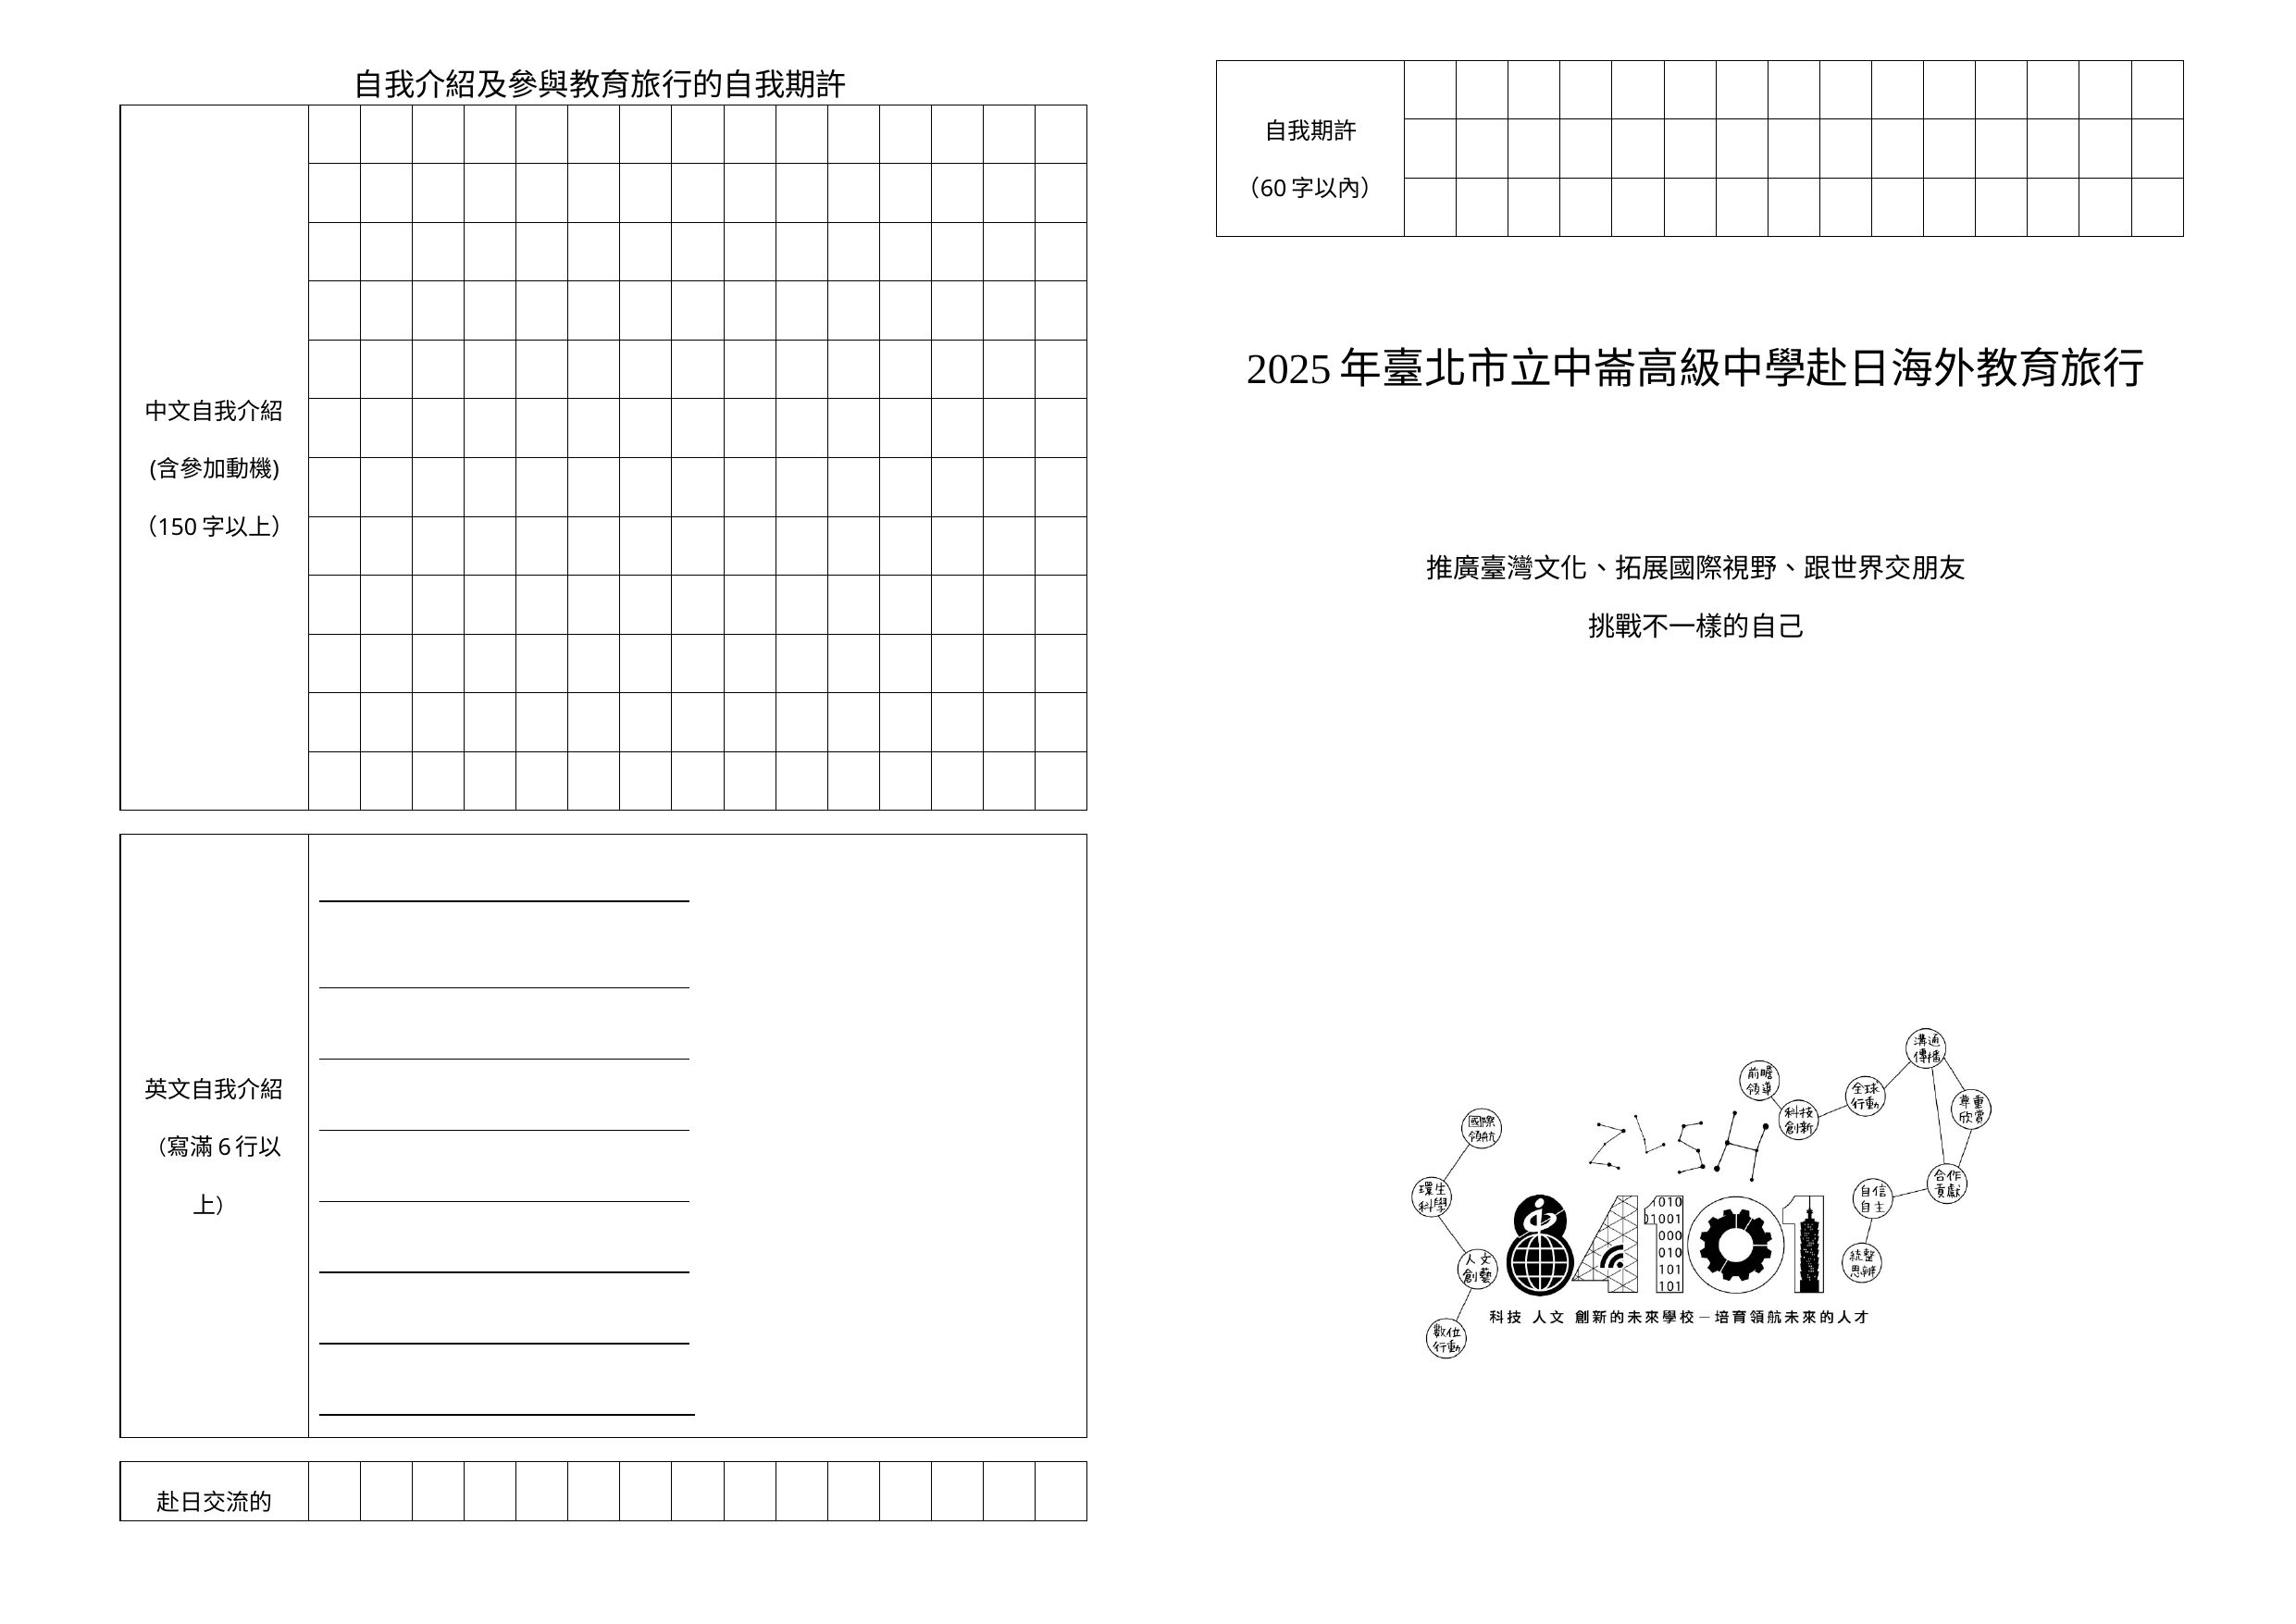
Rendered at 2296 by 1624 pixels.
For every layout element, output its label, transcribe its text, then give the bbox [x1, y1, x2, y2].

table_cell [465, 1462, 515, 1519]
table_cell [361, 399, 412, 457]
table_cell [361, 223, 412, 280]
table_cell [413, 399, 464, 457]
table_cell [516, 752, 567, 810]
table_cell [413, 281, 464, 340]
table_cell [1924, 61, 1975, 118]
table_cell [1976, 119, 2027, 178]
table_cell [568, 281, 619, 340]
table_header [828, 105, 879, 163]
table_cell [309, 635, 360, 692]
table_cell [516, 635, 567, 692]
table_cell [828, 752, 879, 810]
table_cell [465, 223, 515, 280]
table_cell [1036, 458, 1086, 515]
table_cell [1036, 752, 1086, 810]
table_cell [1036, 281, 1086, 340]
table_cell [465, 164, 515, 222]
table_cell [465, 752, 515, 810]
table_cell [932, 576, 983, 633]
table_cell [361, 693, 412, 751]
table_cell [568, 341, 619, 398]
table_cell [725, 517, 776, 575]
table_cell [725, 399, 776, 457]
table_cell [932, 752, 983, 810]
table_cell [880, 458, 931, 515]
table_cell [361, 517, 412, 575]
table_cell [880, 576, 931, 633]
table_cell [2132, 179, 2183, 236]
table_cell [672, 458, 724, 515]
table_cell [984, 399, 1035, 457]
table_cell [1717, 179, 1768, 236]
table_cell [1405, 119, 1456, 178]
table_cell [413, 223, 464, 280]
table_cell [568, 517, 619, 575]
table_cell [880, 752, 931, 810]
table_cell [1508, 61, 1559, 118]
table_cell [413, 341, 464, 398]
table_cell [984, 164, 1035, 222]
table_cell [672, 635, 724, 692]
table_cell [1820, 61, 1871, 118]
table_cell [672, 223, 724, 280]
table_cell [2079, 119, 2131, 178]
table_cell [725, 752, 776, 810]
table_cell [932, 164, 983, 222]
table_cell [1976, 61, 2027, 118]
table_cell [309, 458, 360, 515]
table_cell [932, 223, 983, 280]
table_cell [1508, 179, 1559, 236]
table_cell [1665, 119, 1716, 178]
table_cell [413, 693, 464, 751]
table_cell [465, 281, 515, 340]
table_cell [776, 635, 827, 692]
table_cell [1457, 61, 1508, 118]
table_cell [1560, 119, 1611, 178]
table_cell [620, 517, 671, 575]
table_cell [620, 693, 671, 751]
table_cell [568, 635, 619, 692]
table_cell [880, 281, 931, 340]
table_cell [880, 635, 931, 692]
table_header [880, 105, 931, 163]
table_cell [828, 223, 879, 280]
table_cell [880, 693, 931, 751]
table_header [413, 105, 464, 163]
table_cell [1560, 61, 1611, 118]
table_cell [620, 458, 671, 515]
table_cell [309, 164, 360, 222]
table_cell [1665, 179, 1716, 236]
table_cell [1976, 179, 2027, 236]
table_header [1036, 105, 1086, 163]
table_cell [932, 341, 983, 398]
table_cell [361, 164, 412, 222]
table_cell [2079, 179, 2131, 236]
table_cell [620, 576, 671, 633]
table_cell [361, 341, 412, 398]
table_cell [984, 635, 1035, 692]
table_cell [828, 576, 879, 633]
table_cell [1769, 179, 1819, 236]
text 自我介紹及參與教育旅行的自我期許 [120, 59, 1079, 105]
table_cell [1924, 179, 1975, 236]
table_cell [725, 576, 776, 633]
table_cell [1769, 61, 1819, 118]
table_cell [516, 1462, 567, 1519]
table_cell [465, 576, 515, 633]
table_cell [828, 635, 879, 692]
table_cell [725, 635, 776, 692]
table_cell [1612, 179, 1664, 236]
table_cell [984, 752, 1035, 810]
table_cell [516, 458, 567, 515]
table_cell [1036, 341, 1086, 398]
table_cell [672, 1462, 724, 1519]
table_cell [932, 458, 983, 515]
table_cell [984, 223, 1035, 280]
table_cell [1036, 223, 1086, 280]
table_cell [2132, 119, 2183, 178]
table_cell [309, 1462, 360, 1519]
table_cell [776, 399, 827, 457]
table_cell [1036, 576, 1086, 633]
table_cell [776, 693, 827, 751]
text 推廣臺灣文化、拓展國際視野、跟世界交朋友 挑戰不一樣的自己 [1216, 546, 2176, 644]
table_cell [413, 752, 464, 810]
table_cell [309, 223, 360, 280]
table_cell [1665, 61, 1716, 118]
table_cell [1036, 164, 1086, 222]
table_cell [568, 223, 619, 280]
table_cell [361, 752, 412, 810]
table_cell [1036, 399, 1086, 457]
table_cell [828, 1462, 879, 1519]
table_cell [932, 399, 983, 457]
table_cell [309, 517, 360, 575]
table_cell [725, 281, 776, 340]
table_cell [413, 517, 464, 575]
table_cell [725, 223, 776, 280]
table_cell [568, 458, 619, 515]
table_cell [984, 1462, 1035, 1519]
table_cell [828, 281, 879, 340]
table_cell [932, 517, 983, 575]
table_cell [1036, 635, 1086, 692]
table_cell [620, 635, 671, 692]
table_header [568, 105, 619, 163]
table_header [516, 105, 567, 163]
table_cell [465, 458, 515, 515]
table_cell [309, 341, 360, 398]
table_cell [620, 341, 671, 398]
table_cell [776, 223, 827, 280]
table_cell 自我期許 （60字以內） [1217, 61, 1404, 236]
table_cell [516, 281, 567, 340]
table_header [309, 105, 360, 163]
table_cell [1036, 517, 1086, 575]
table_cell [309, 576, 360, 633]
table_cell [309, 835, 1086, 1437]
table_cell [1820, 179, 1871, 236]
table_cell [1508, 119, 1559, 178]
table_cell [776, 517, 827, 575]
table_cell [725, 1462, 776, 1519]
table_header [465, 105, 515, 163]
table_cell [361, 458, 412, 515]
table_cell [516, 164, 567, 222]
table_cell [2028, 119, 2079, 178]
table_cell [1769, 119, 1819, 178]
table_cell [1560, 179, 1611, 236]
table_cell [880, 223, 931, 280]
table_cell [120, 1438, 1087, 1461]
table_cell [672, 341, 724, 398]
table_cell [465, 693, 515, 751]
table_cell [932, 1462, 983, 1519]
table_cell [1612, 119, 1664, 178]
table_cell [309, 752, 360, 810]
table_cell [672, 399, 724, 457]
table_cell [932, 693, 983, 751]
table_cell [828, 164, 879, 222]
table_cell [1036, 693, 1086, 751]
table_cell [2079, 61, 2131, 118]
table_cell [413, 576, 464, 633]
table_cell 英文自我介紹 （寫滿6行以上） [121, 835, 308, 1437]
table_cell [880, 399, 931, 457]
table_cell [1405, 61, 1456, 118]
table_cell [413, 164, 464, 222]
table_cell [828, 399, 879, 457]
table_cell [776, 752, 827, 810]
table_cell [932, 281, 983, 340]
table_cell [1457, 119, 1508, 178]
table_cell [516, 341, 567, 398]
table_cell [309, 281, 360, 340]
table_cell [1924, 119, 1975, 178]
table_cell [776, 341, 827, 398]
table_cell [828, 458, 879, 515]
table_cell [568, 1462, 619, 1519]
table_cell [1612, 61, 1664, 118]
table_cell [776, 576, 827, 633]
table_cell [776, 164, 827, 222]
table_cell [516, 223, 567, 280]
table_cell [516, 576, 567, 633]
table_cell [984, 281, 1035, 340]
table_cell [120, 811, 1087, 834]
table_cell [1872, 179, 1923, 236]
table_cell [465, 341, 515, 398]
table_cell [361, 576, 412, 633]
table_cell [465, 399, 515, 457]
table_cell [828, 693, 879, 751]
text 2025年臺北市立中崙高級中學赴日海外教育旅行 [1216, 335, 2176, 396]
table_cell [361, 1462, 412, 1519]
table_cell [984, 576, 1035, 633]
table_cell [725, 164, 776, 222]
table_cell [465, 517, 515, 575]
table_cell [1717, 61, 1768, 118]
table_cell [413, 458, 464, 515]
table_cell [880, 341, 931, 398]
table_header 中文自我介紹(含參加動機) （150字以上） [121, 105, 308, 810]
table_cell [984, 458, 1035, 515]
table_cell [880, 164, 931, 222]
table_cell [2028, 61, 2079, 118]
table_cell [672, 693, 724, 751]
table_cell [672, 517, 724, 575]
table_cell [880, 1462, 931, 1519]
table_cell [2132, 61, 2183, 118]
table_cell [620, 164, 671, 222]
table_header [776, 105, 827, 163]
table_cell [620, 399, 671, 457]
table_header [672, 105, 724, 163]
table_cell [1872, 61, 1923, 118]
table_cell [1820, 119, 1871, 178]
table_cell [984, 693, 1035, 751]
table_cell [309, 693, 360, 751]
table_cell [568, 693, 619, 751]
table_cell [672, 576, 724, 633]
table_cell [516, 517, 567, 575]
table_cell [568, 399, 619, 457]
table_cell [1872, 119, 1923, 178]
table_cell [776, 458, 827, 515]
table_cell [880, 517, 931, 575]
table_cell [516, 693, 567, 751]
table_cell [2028, 179, 2079, 236]
table_cell [1036, 1462, 1086, 1519]
table_header [984, 105, 1035, 163]
table_cell [568, 164, 619, 222]
table_cell [620, 752, 671, 810]
table_cell [620, 223, 671, 280]
table_cell [672, 281, 724, 340]
table_cell [672, 164, 724, 222]
table_cell [516, 399, 567, 457]
table_cell [776, 281, 827, 340]
table_cell [1457, 179, 1508, 236]
table_cell [725, 341, 776, 398]
table_cell [984, 517, 1035, 575]
table_cell [309, 399, 360, 457]
table_header [361, 105, 412, 163]
table_cell [568, 576, 619, 633]
table_cell [725, 693, 776, 751]
table_cell [672, 752, 724, 810]
table_cell [984, 341, 1035, 398]
table_cell [776, 1462, 827, 1519]
table_cell [932, 635, 983, 692]
table_cell [1405, 179, 1456, 236]
table_cell [568, 752, 619, 810]
table_header [620, 105, 671, 163]
table_cell [828, 341, 879, 398]
table_header [932, 105, 983, 163]
table_cell [828, 517, 879, 575]
table_cell [413, 635, 464, 692]
table_cell [620, 1462, 671, 1519]
table_header [725, 105, 776, 163]
table_cell [1717, 119, 1768, 178]
table_cell [620, 281, 671, 340]
table_cell [361, 281, 412, 340]
table_cell [465, 635, 515, 692]
table_cell [725, 458, 776, 515]
table_cell [413, 1462, 464, 1519]
table_cell 赴日交流的 [121, 1462, 308, 1519]
table_cell [361, 635, 412, 692]
